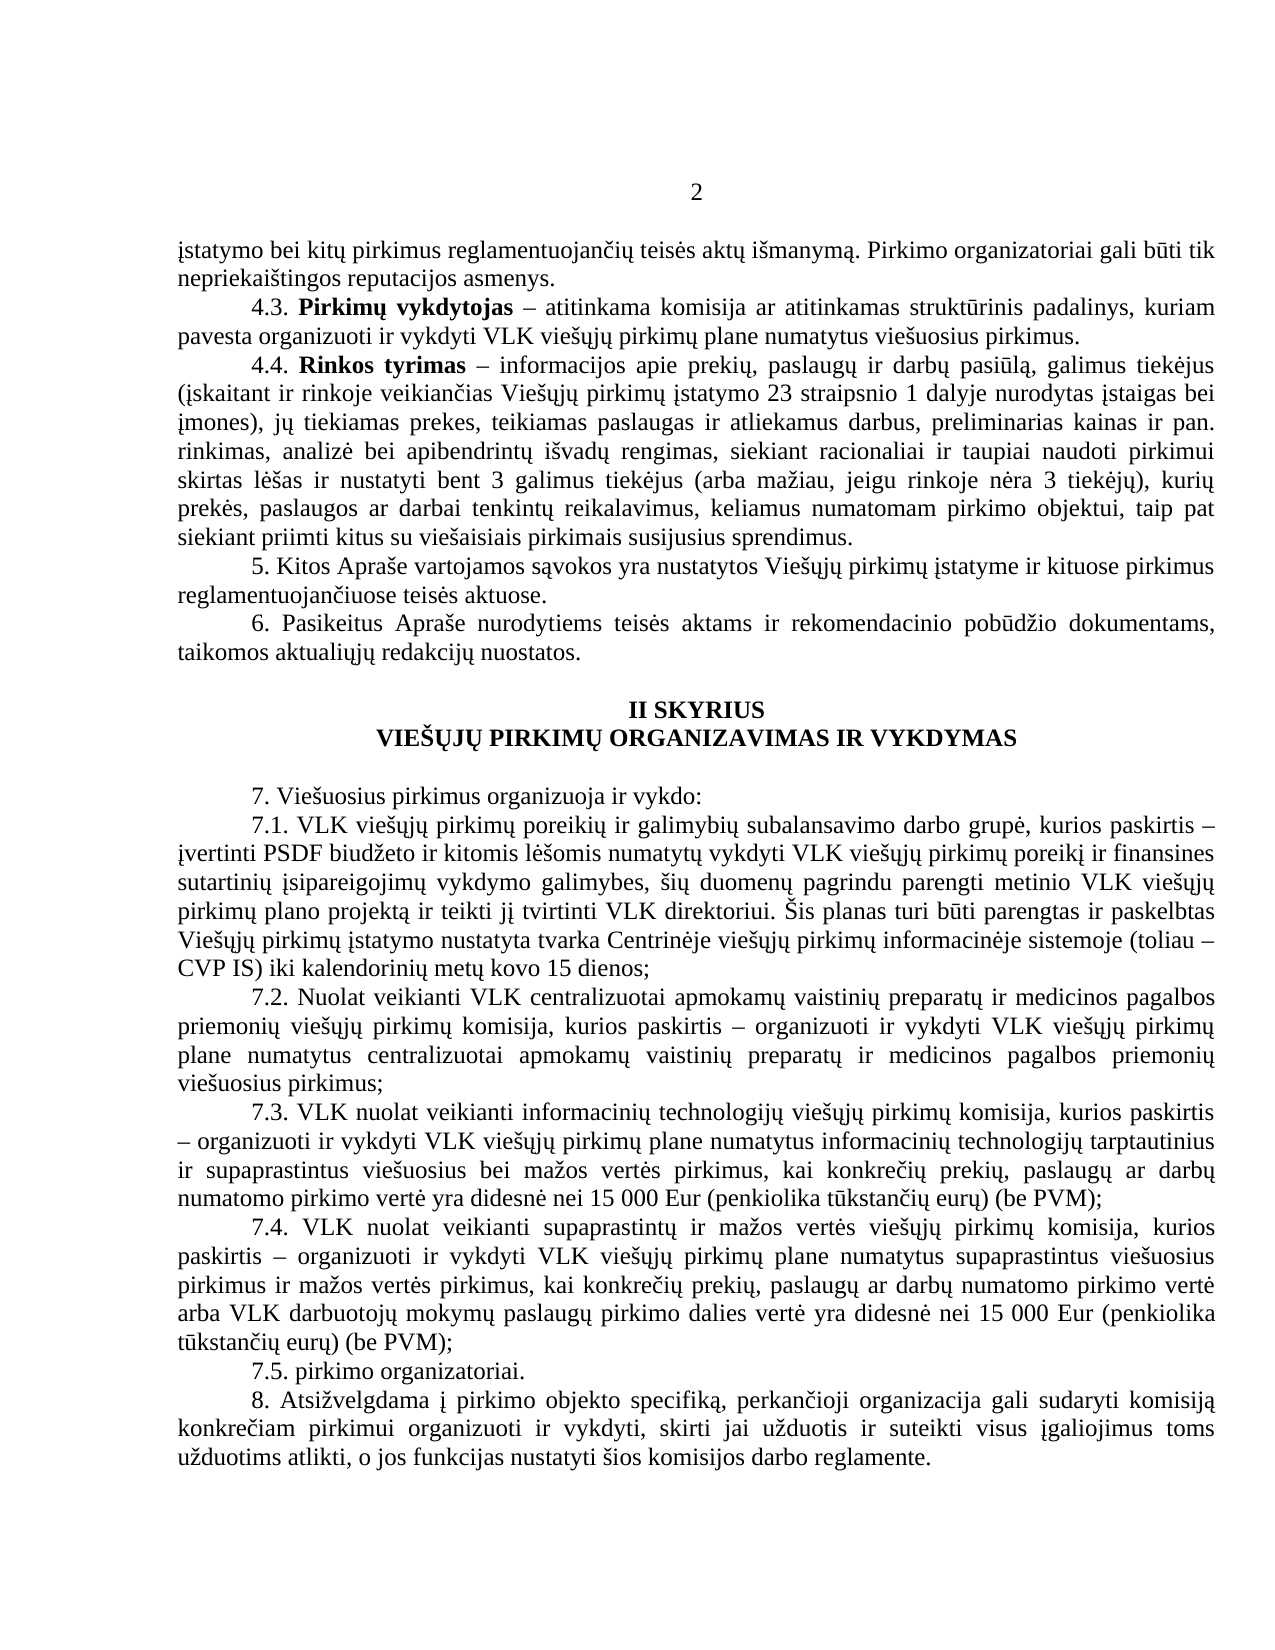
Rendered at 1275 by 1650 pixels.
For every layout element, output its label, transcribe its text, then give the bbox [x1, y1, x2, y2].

text 4.4. Rinkos tyrimas – informacijos apie prekių, paslaugų ir darbų pasiūlą, galimus tiekėjus (įskaitant ir rinkoje veikiančias Viešųjų pirkimų įstatymo 23 straipsnio 1 dalyje nurodytas įstaigas bei įmones), jų tiekiamas prekes, teikiamas paslaugas ir atliekamus darbus, preliminarias kainas ir pan. rinkimas, analizė bei apibendrintų išvadų rengimas, siekiant racionaliai ir taupiai naudoti pirkimui skirtas lėšas ir nustatyti bent 3 galimus tiekėjus (arba mažiau, jeigu rinkoje nėra 3 tiekėjų), kurių prekės, paslaugos ar darbai tenkintų reikalavimus, keliamus numatomam pirkimo objektui, taip pat siekiant priimti kitus su viešaisiais pirkimais susijusius sprendimus. [177, 350, 1216, 551]
text 5. Kitos Apraše vartojamos sąvokos yra nustatytos Viešųjų pirkimų įstatyme ir kituose pirkimus reglamentuojančiuose teisės aktuose. [177, 551, 1216, 608]
text 7.3. VLK nuolat veikianti informacinių technologijų viešųjų pirkimų komisija, kurios paskirtis – organizuoti ir vykdyti VLK viešųjų pirkimų plane numatytus informacinių technologijų tarptautinius ir supaprastintus viešuosius bei mažos vertės pirkimus, kai konkrečių prekių, paslaugų ar darbų numatomo pirkimo vertė yra didesnė nei 15 000 Eur (penkiolika tūkstančių eurų) (be PVM); [177, 1097, 1216, 1212]
text VIEŠŲJŲ PIRKIMŲ ORGANIZAVIMAS IR VYKDYMAS [177, 723, 1216, 752]
text 8. Atsižvelgdama į pirkimo objekto specifiką, perkančioji organizacija gali sudaryti komisiją konkrečiam pirkimui organizuoti ir vykdyti, skirti jai užduotis ir suteikti visus įgaliojimus toms užduotims atlikti, o jos funkcijas nustatyti šios komisijos darbo reglamente. [177, 1385, 1216, 1471]
text įstatymo bei kitų pirkimus reglamentuojančių teisės aktų išmanymą. Pirkimo organizatoriai gali būti tik nepriekaištingos reputacijos asmenys. [177, 235, 1216, 292]
text 4.3. Pirkimų vykdytojas – atitinkama komisija ar atitinkamas struktūrinis padalinys, kuriam pavesta organizuoti ir vykdyti VLK viešųjų pirkimų plane numatytus viešuosius pirkimus. [177, 292, 1216, 350]
text 7.4. VLK nuolat veikianti supaprastintų ir mažos vertės viešųjų pirkimų komisija, kurios paskirtis – organizuoti ir vykdyti VLK viešųjų pirkimų plane numatytus supaprastintus viešuosius pirkimus ir mažos vertės pirkimus, kai konkrečių prekių, paslaugų ar darbų numatomo pirkimo vertė arba VLK darbuotojų mokymų paslaugų pirkimo dalies vertė yra didesnė nei 15 000 Eur (penkiolika tūkstančių eurų) (be PVM); [177, 1212, 1216, 1356]
text II SKYRIUS [177, 695, 1216, 723]
text 7.2. Nuolat veikianti VLK centralizuotai apmokamų vaistinių preparatų ir medicinos pagalbos priemonių viešųjų pirkimų komisija, kurios paskirtis – organizuoti ir vykdyti VLK viešųjų pirkimų plane numatytus centralizuotai apmokamų vaistinių preparatų ir medicinos pagalbos priemonių viešuosius pirkimus; [177, 982, 1216, 1097]
text 6. Pasikeitus Apraše nurodytiems teisės aktams ir rekomendacinio pobūdžio dokumentams, taikomos aktualiųjų redakcijų nuostatos. [177, 608, 1216, 666]
text 7.1. VLK viešųjų pirkimų poreikių ir galimybių subalansavimo darbo grupė, kurios paskirtis – įvertinti PSDF biudžeto ir kitomis lėšomis numatytų vykdyti VLK viešųjų pirkimų poreikį ir finansines sutartinių įsipareigojimų vykdymo galimybes, šių duomenų pagrindu parengti metinio VLK viešųjų pirkimų plano projektą ir teikti jį tvirtinti VLK direktoriui. Šis planas turi būti parengtas ir paskelbtas Viešųjų pirkimų įstatymo nustatyta tvarka Centrinėje viešųjų pirkimų informacinėje sistemoje (toliau – CVP IS) iki kalendorinių metų kovo 15 dienos; [177, 810, 1216, 982]
text 7.5. pirkimo organizatoriai. [177, 1356, 1216, 1385]
text 7. Viešuosius pirkimus organizuoja ir vykdo: [177, 781, 1216, 810]
